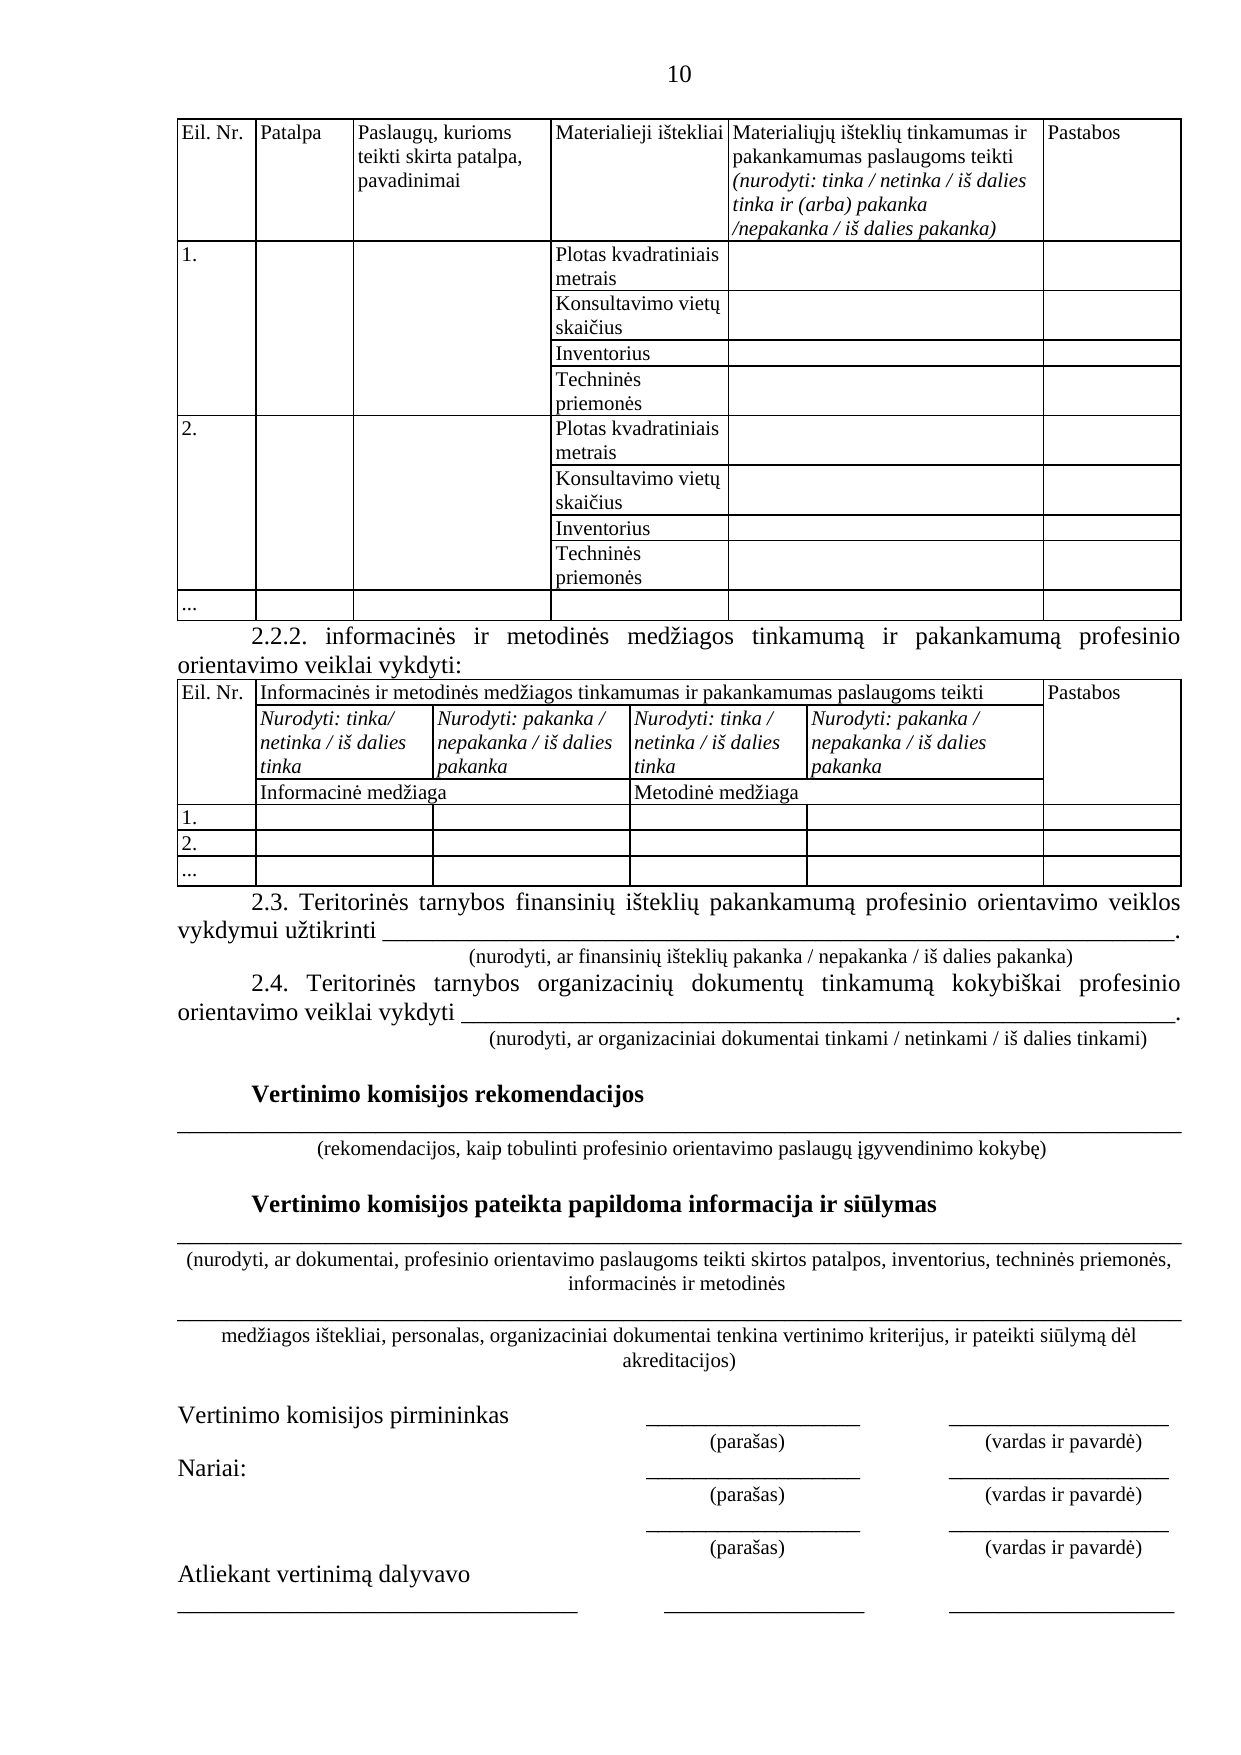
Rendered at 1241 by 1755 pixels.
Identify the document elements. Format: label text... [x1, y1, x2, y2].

text (parašas) (vardas ir pavardė) [177, 1535, 1181, 1559]
table_cell [729, 242, 1043, 290]
table_cell [1044, 291, 1180, 339]
table_cell [729, 591, 1043, 620]
table_cell ... [178, 591, 255, 620]
table_header Materialieji ištekliai [552, 120, 728, 240]
table_cell [434, 857, 629, 885]
table_cell [1039, 805, 1043, 829]
table_cell [1044, 242, 1180, 290]
text Vertinimo komisijos rekomendacijos [177, 1079, 1181, 1107]
text Vertinimo komisijos pirmininkas [177, 1400, 1181, 1429]
table_cell [1039, 516, 1043, 540]
table_header Patalpa [257, 120, 353, 240]
table_header Eil. Nr. [178, 680, 255, 804]
text (parašas) (vardas ir pavardė) [177, 1429, 1181, 1453]
table_cell [808, 857, 1043, 885]
table_cell [729, 541, 1043, 589]
table_header Paslaugų, kurioms teikti skirta patalpa, pavadinimai [354, 120, 550, 240]
table_cell [354, 416, 550, 589]
table_cell 2. [178, 416, 255, 589]
table_cell [1044, 541, 1180, 589]
text Atliekant vertinimą dalyvavo [177, 1559, 1181, 1587]
table_cell [354, 242, 550, 415]
table_header Eil. Nr. [178, 120, 255, 240]
table_header Pastabos [1044, 120, 1180, 240]
table_cell 1. [178, 242, 255, 415]
text (nurodyti, ar finansinių išteklių pakanka / nepakanka / iš dalies pakanka) [177, 944, 1181, 968]
text Nariai: [177, 1453, 1181, 1482]
text 2.2.2. informacinės ir metodinės medžiagos tinkamumą ir pakankamumą profesinio orientavimo veiklai vykdyti: [177, 621, 1181, 679]
table_cell [257, 591, 353, 620]
table_cell [1044, 416, 1180, 464]
table_cell [1044, 466, 1180, 514]
table_cell [729, 466, 1043, 514]
text (nurodyti, ar dokumentai, profesinio orientavimo paslaugoms teikti skirtos patalpos, inventorius, techninės priemonės, informacinės ir metodinės [177, 1247, 1181, 1295]
text 2.4. Teritorinės tarnybos organizacinių dokumentų tinkamumą kokybiškai profesinio orientavimo veiklai vykdyti . [177, 968, 1181, 1026]
table_header Pastabos [1044, 680, 1180, 804]
table_cell [1039, 341, 1043, 365]
text 2.3. Teritorinės tarnybos finansinių išteklių pakankamumą profesinio orientavimo veiklos vykdymui užtikrinti . [177, 887, 1181, 944]
table_cell [729, 367, 1043, 415]
table_cell [631, 857, 806, 885]
table_cell [552, 591, 728, 620]
text medžiagos ištekliai, personalas, organizaciniai dokumentai tenkina vertinimo kriterijus, ir pateikti siūlymą dėl akreditacijos) [177, 1323, 1181, 1372]
table_cell [1039, 831, 1043, 855]
table_cell [729, 416, 1043, 464]
table_cell ... [178, 857, 255, 885]
table_cell [729, 291, 1043, 339]
text (rekomendacijos, kaip tobulinti profesinio orientavimo paslaugų įgyvendinimo kokybę) [177, 1136, 1181, 1160]
text ________________________________ ________________ __________________ [177, 1587, 1181, 1616]
text Vertinimo komisijos pateikta papildoma informacija ir siūlymas [177, 1189, 1181, 1218]
table_cell [257, 857, 432, 885]
text (nurodyti, ar organizaciniai dokumentai tinkami / netinkami / iš dalies tinkami) [177, 1026, 1181, 1050]
text (parašas) (vardas ir pavardė) [177, 1482, 1181, 1506]
table_cell [257, 242, 353, 415]
table_cell [1044, 367, 1180, 415]
table_cell [257, 416, 353, 589]
table_cell [354, 591, 550, 620]
